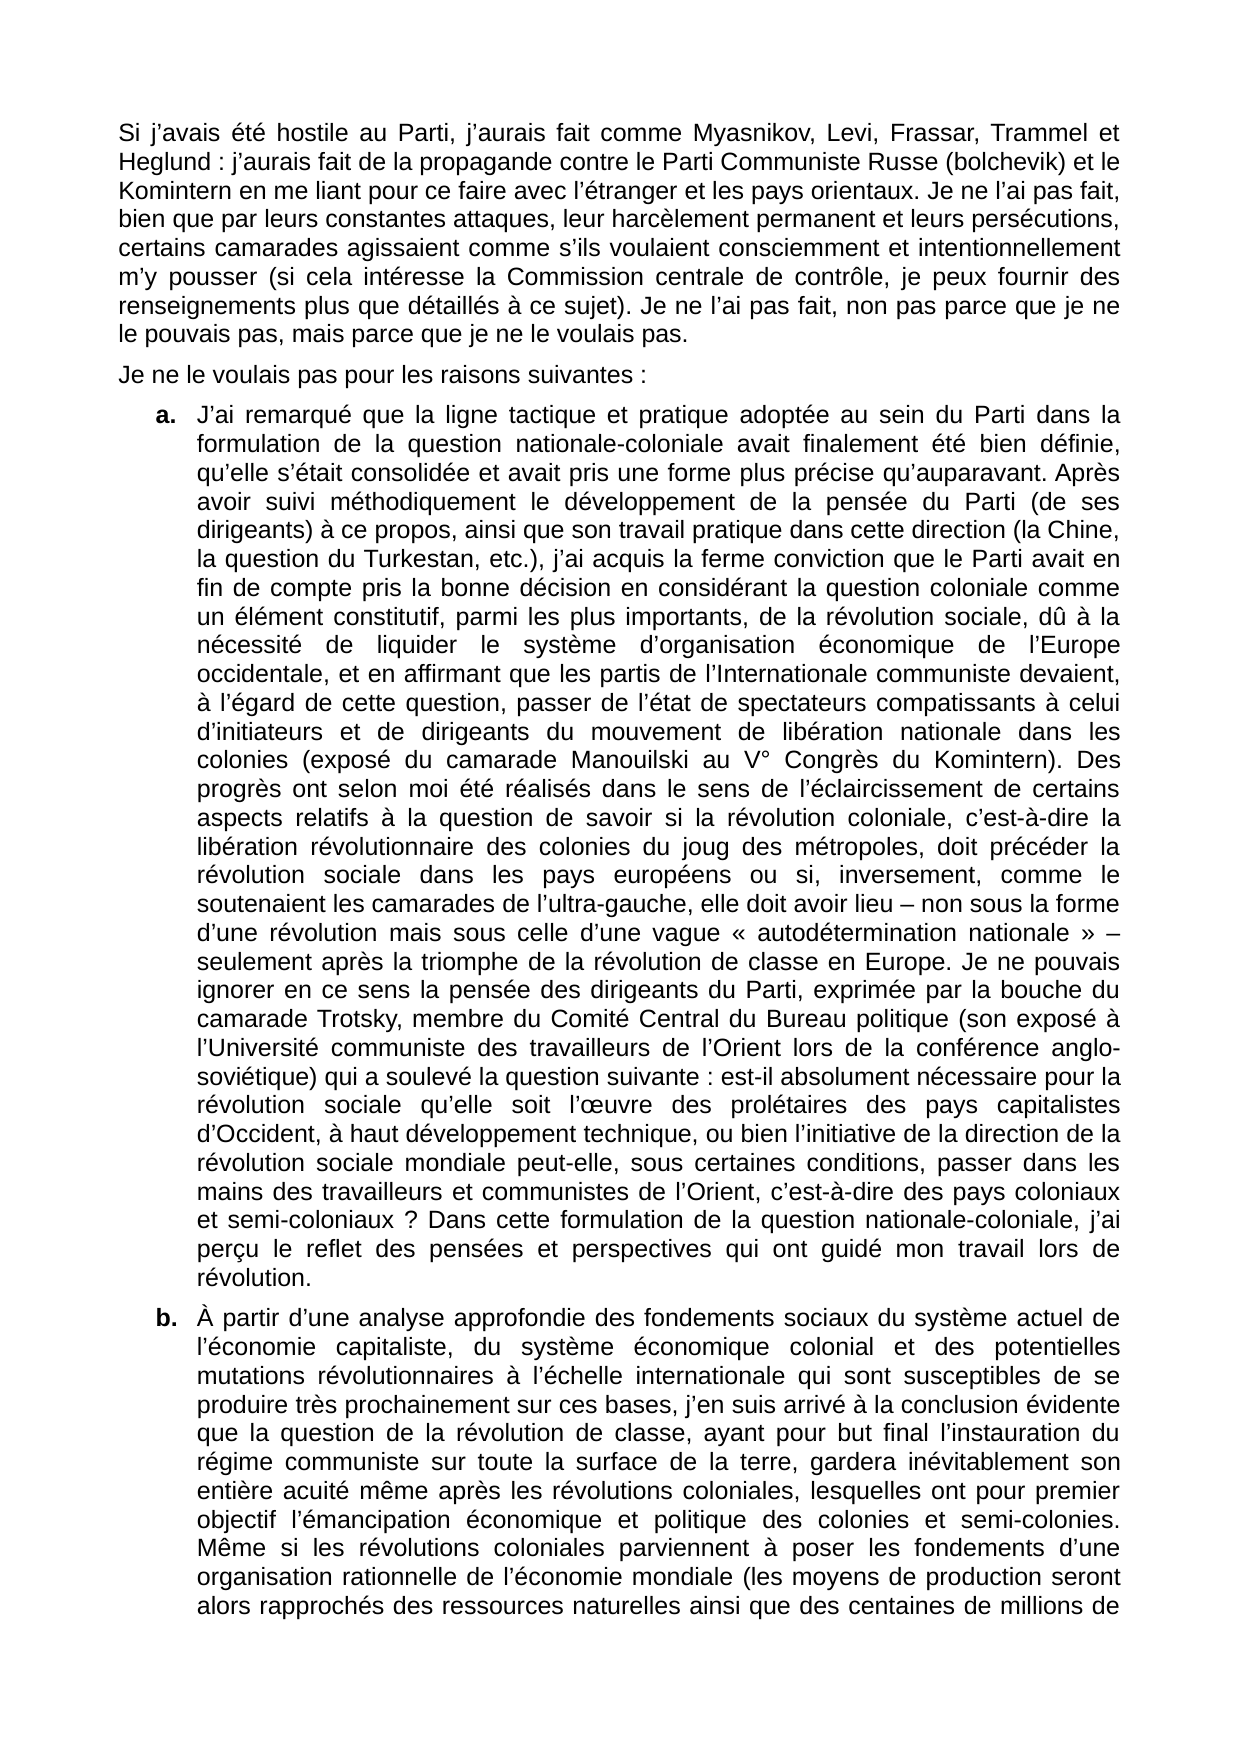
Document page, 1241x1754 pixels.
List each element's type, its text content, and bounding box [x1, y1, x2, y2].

text Si j’avais été hostile au Parti, j’aurais fait comme Myasnikov, Levi, Frassar, Trammel et Heglund : j’aurais fait de la propagande contre le Parti Communiste Russe (bolchevik) et le Komintern en me liant pour ce faire avec l’étranger et les pays orientaux. Je ne l’ai pas fait, bien que par leurs constantes attaques, leur harcèlement permanent et leurs persécutions, certains camarades agissaient comme s’ils voulaient consciemment et intentionnellement m’y pousser (si cela intéresse la Commission centrale de contrôle, je peux fournir des renseignements plus que détaillés à ce sujet). Je ne l’ai pas fait, non pas parce que je ne le pouvais pas, mais parce que je ne le voulais pas. [118, 118, 1122, 348]
list J’ai remarqué que la ligne tactique et pratique adoptée au sein du Parti dans la formulation de la question nationale-coloniale avait finalement été bien définie, qu’elle s’était consolidée et avait pris une forme plus précise qu’auparavant. Après avoir suivi méthodiquement le développement de la pensée du Parti (de ses dirigeants) à ce propos, ainsi que son travail pratique dans cette direction (la Chine, la question du Turkestan, etc.), j’ai acquis la ferme conviction que le Parti avait en fin de compte pris la bonne décision en considérant la question coloniale comme un élément constitutif, parmi les plus importants, de la révolution sociale, dû à la nécessité de liquider le système d’organisation économique de l’Europe occidentale, et en affirmant que les partis de l’Internationale communiste devaient, à l’égard de cette question, passer de l’état de spectateurs compatissants à celui d’initiateurs et de dirigeants du mouvement de libération nationale dans les colonies (exposé du camarade Manouilski au V° Congrès du Komintern). Des progrès ont selon moi été réalisés dans le sens de l’éclaircissement de certains aspects relatifs à la question de savoir si la révolution coloniale, c’est-à-dire la libération révolutionnaire des colonies du joug des métropoles, doit précéder la révolution sociale dans les pays européens ou si, inversement, comme le soutenaient les camarades de l’ultra-gauche, elle doit avoir lieu – non sous la forme d’une révolution mais sous celle d’une vague « autodétermination nationale » – seulement après la triomphe de la révolution de classe en Europe. Je ne pouvais ignorer en ce sens la pensée des dirigeants du Parti, exprimée par la bouche du camarade Trotsky, membre du Comité Central du Bureau politique (son exposé à l’Université communiste des travailleurs de l’Orient lors de la conférence anglo-soviétique) qui a soulevé la question suivante : est-il absolument nécessaire pour la révolution sociale qu’elle soit l’œuvre des prolétaires des pays capitalistes d’Occident, à haut développement technique, ou bien l’initiative de la direction de la révolution sociale mondiale peut-elle, sous certaines conditions, passer dans les mains des travailleurs et communistes de l’Orient, c’est-à-dire des pays coloniaux et semi-coloniaux ? Dans cette formulation de la question nationale-coloniale, j’ai perçu le reflet des pensées et perspectives qui ont guidé mon travail lors de révolution. [155, 400, 1122, 1292]
list À partir d’une analyse approfondie des fondements sociaux du système actuel de l’économie capitaliste, du système économique colonial et des potentielles mutations révolutionnaires à l’échelle internationale qui sont susceptibles de se produire très prochainement sur ces bases, j’en suis arrivé à la conclusion évidente que la question de la révolution de classe, ayant pour but final l’instauration du régime communiste sur toute la surface de la terre, gardera inévitablement son entière acuité même après les révolutions coloniales, lesquelles ont pour premier objectif l’émancipation économique et politique des colonies et semi-colonies. Même si les révolutions coloniales parviennent à poser les fondements d’une organisation rationnelle de l’économie mondiale (les moyens de production seront alors rapprochés des ressources naturelles ainsi que des centaines de millions de [155, 1303, 1122, 1620]
text Je ne le voulais pas pour les raisons suivantes : [118, 360, 1122, 389]
